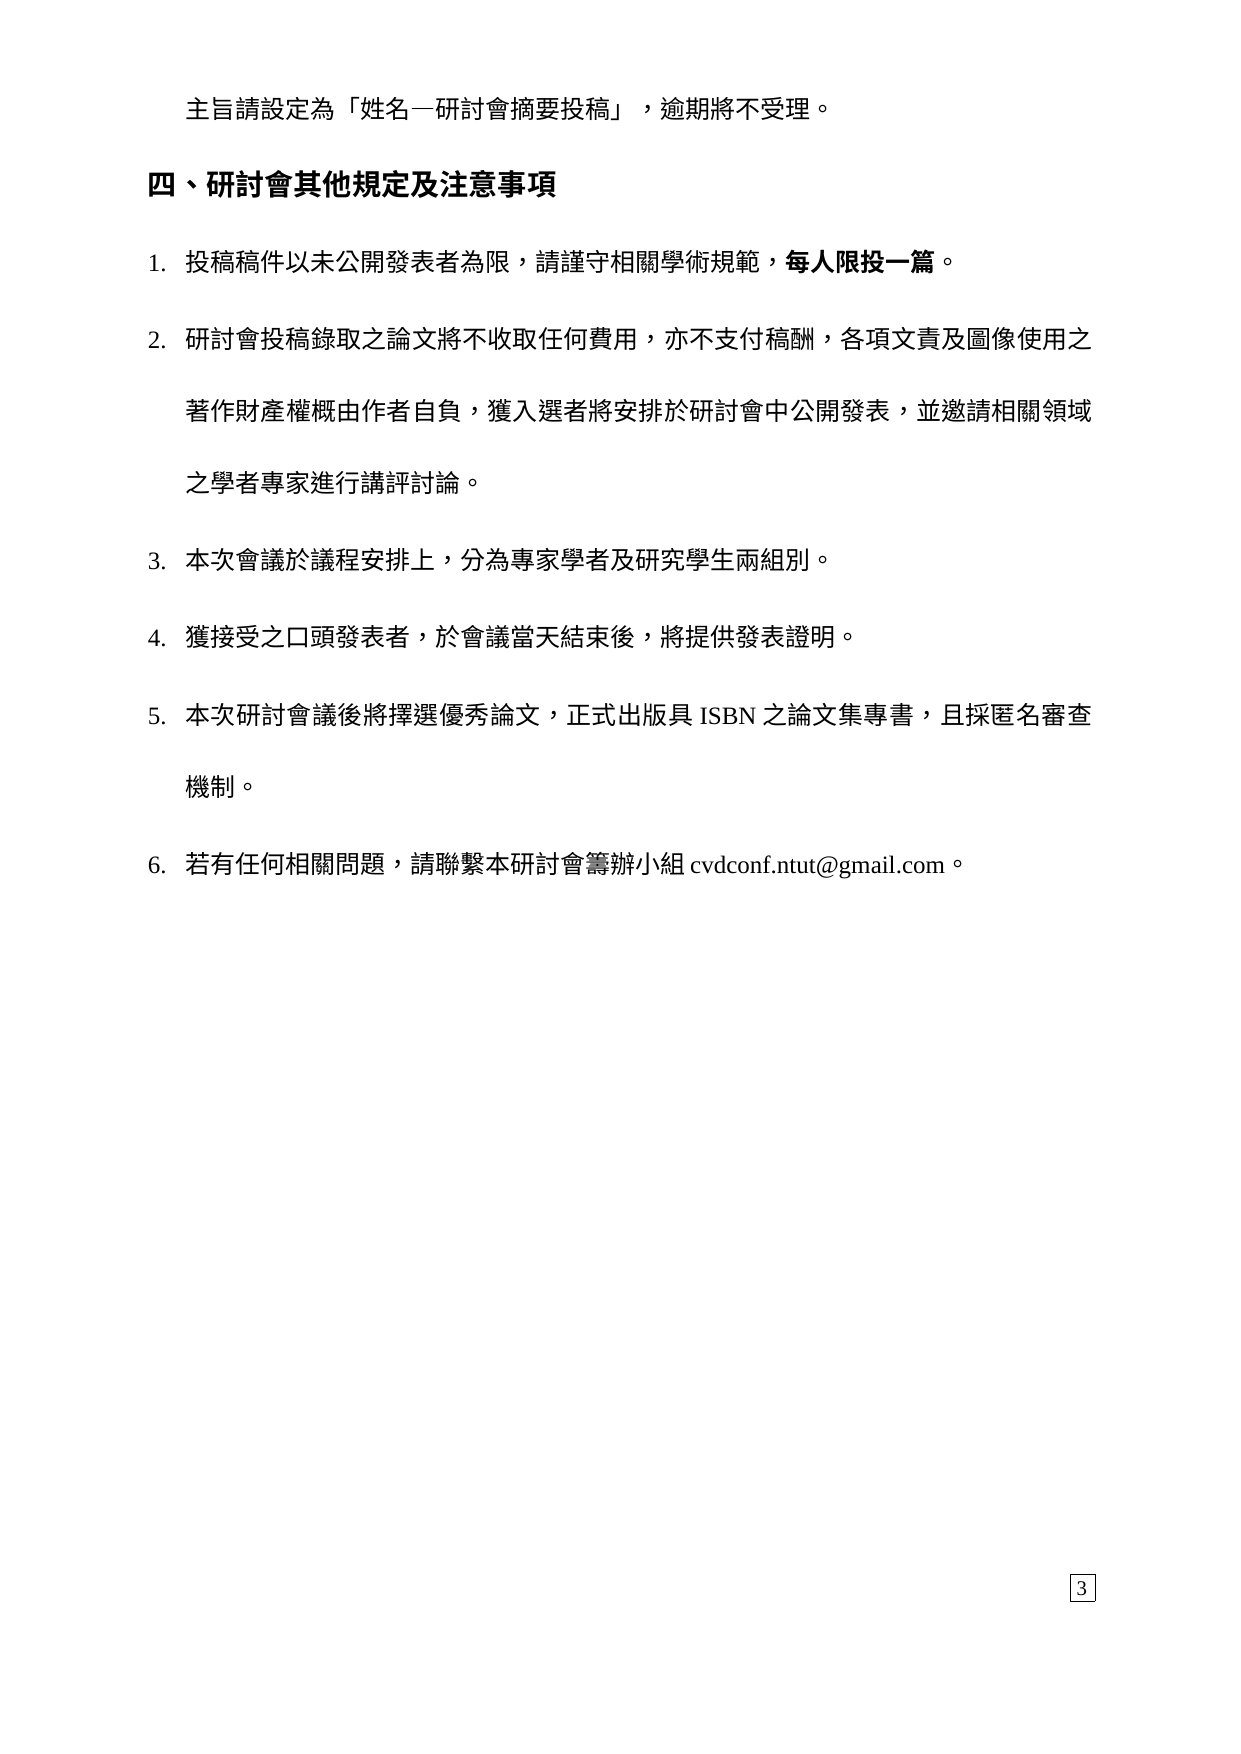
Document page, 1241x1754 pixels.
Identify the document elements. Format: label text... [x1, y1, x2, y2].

list 投稿稿件以未公開發表者為限，請謹守相關學術規範，每人限投一篇。 [148, 219, 1092, 281]
list 本次會議於議程安排上，分為專家學者及研究學生兩組別。 [148, 517, 1092, 579]
list 研討會投稿錄取之論文將不收取任何費用，亦不支付稿酬，各項文責及圖像使用之著作財產權概由作者自負，獲入選者將安排於研討會中公開發表，並邀請相關領域之學者專家進行講評討論。 [148, 296, 1092, 502]
text 四、研討會其他規定及注意事項 [148, 141, 1092, 203]
list 本次研討會議後將擇選優秀論文，正式出版具ISBN之論文集專書，且採匿名審查機制。 [148, 672, 1092, 806]
list 獲接受之口頭發表者，於會議當天結束後，將提供發表證明。 [148, 594, 1092, 657]
list 若有任何相關問題，請聯繫本研討會籌辦小組cvdconf.ntut@gmail.com。 [148, 821, 1092, 883]
list 主旨請設定為「姓名―研討會摘要投稿」，逾期將不受理。 [148, 89, 1092, 126]
